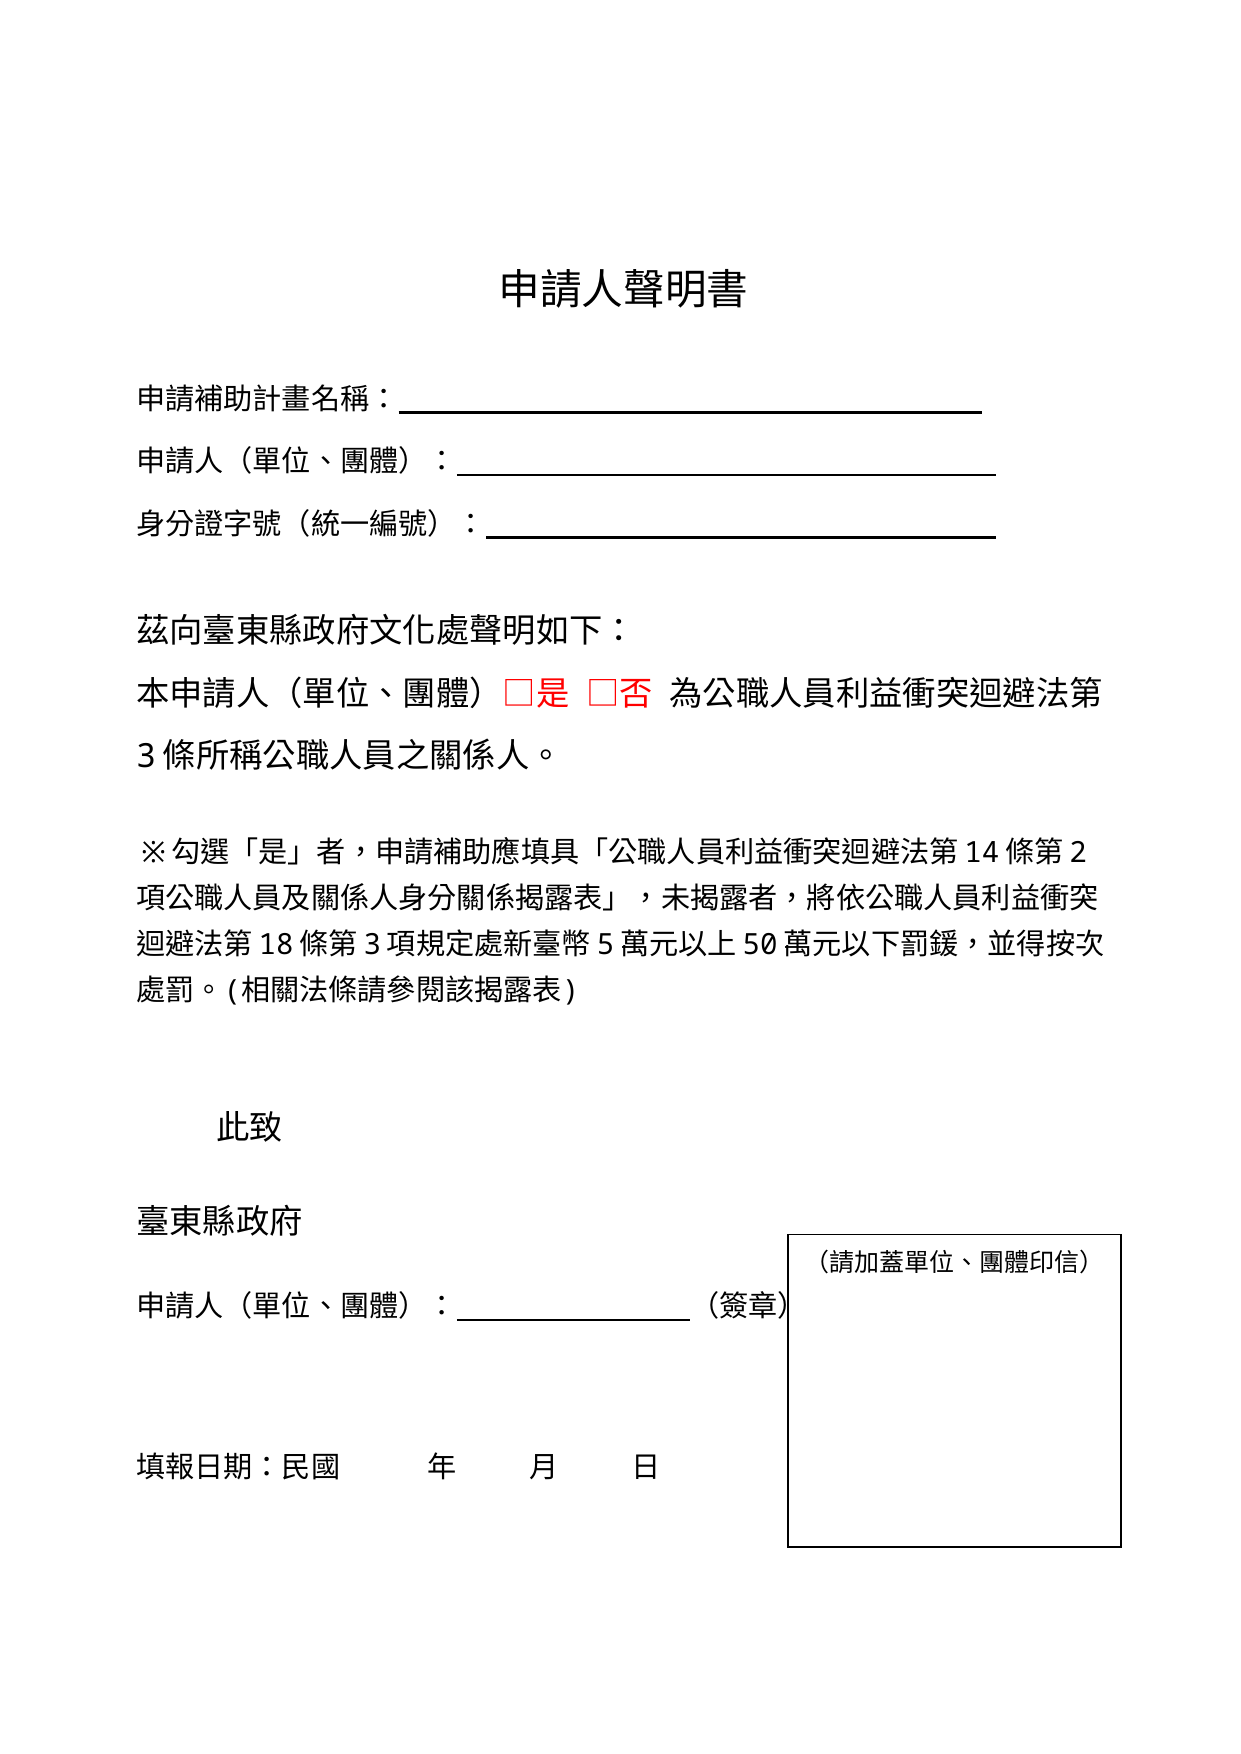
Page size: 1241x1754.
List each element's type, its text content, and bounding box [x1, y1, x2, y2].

text 申請人（單位、團體）： （簽章） [136, 1282, 787, 1325]
text 臺東縣政府 [136, 1194, 1110, 1243]
text 身分證字號（統一編號）： [136, 484, 1110, 547]
text 茲向臺東縣政府文化處聲明如下： [136, 592, 1110, 655]
text 本申請人（單位、團體）□是 □否 為公職人員利益衝突迴避法第3條所稱公職人員之關係人。 [136, 655, 1110, 780]
text 填報日期：民國 年 月 日 [136, 1444, 787, 1486]
text ※勾選「是」者，申請補助應填具「公職人員利益衝突迴避法第14條第2項公職人員及關係人身分關係揭露表」，未揭露者，將依公職人員利益衝突迴避法第18條第3項規定處新臺幣5萬元以上50萬元以下罰鍰，並得按次處罰。(相關法條請參閱該揭露表) [136, 826, 1110, 1009]
text 申請人聲明書 [136, 267, 1110, 313]
text 申請補助計畫名稱： [136, 359, 1110, 422]
text 臺東縣政府 [789, 1235, 1120, 1546]
text 此致 [136, 1101, 1110, 1149]
text （請加蓋單位、團體印信） [804, 1243, 1105, 1279]
text 申請人（單位、團體）： [136, 422, 1110, 484]
